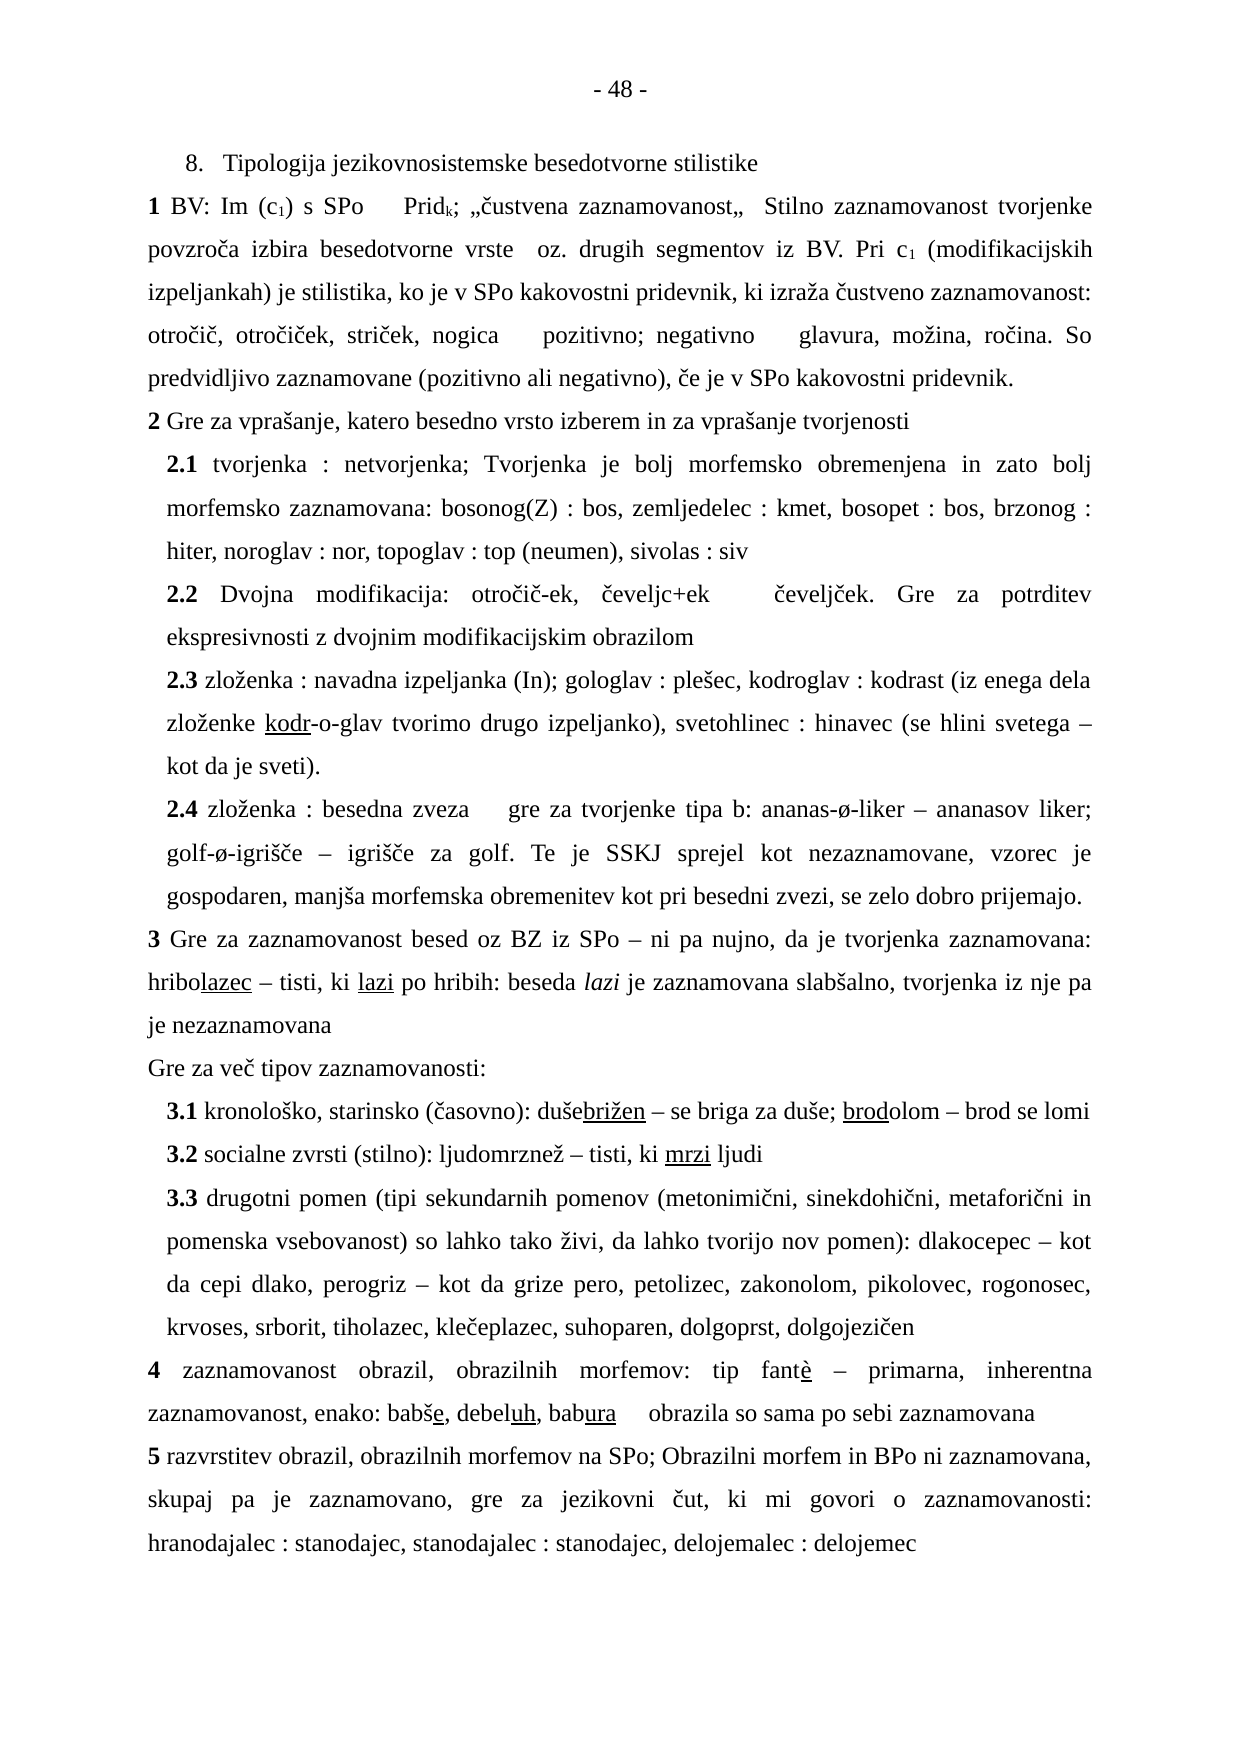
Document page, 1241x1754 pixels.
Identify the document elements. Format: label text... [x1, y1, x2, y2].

text 3.1 kronološko, starinsko (časovno): dušebrižen – se briga za duše; brodolom – brod se lomi [166, 1096, 1093, 1125]
text 2.4 zloženka : besedna zveza  gre za tvorjenke tipa b: ananas-ø-liker – ananasov liker; golf-ø-igrišče – igrišče za golf. Te je SSKJ sprejel kot nezaznamovane, vzorec je gospodaren, manjša morfemska obremenitev kot pri besedni zvezi, se zelo dobro prijemajo. [166, 794, 1093, 909]
text Gre za več tipov zaznamovanosti: [148, 1053, 1093, 1082]
text 2.2 Dvojna modifikacija: otročič-ek, čeveljc+ek  čeveljček. Gre za potrditev ekspresivnosti z dvojnim modifikacijskim obrazilom [166, 579, 1093, 651]
text 5 razvrstitev obrazil, obrazilnih morfemov na SPo; Obrazilni morfem in BPo ni zaznamovana, skupaj pa je zaznamovano, gre za jezikovni čut, ki mi govori o zaznamovanosti: hranodajalec : stanodajec, stanodajalec : stanodajec, delojemalec : delojemec [148, 1441, 1093, 1556]
text 2 Gre za vprašanje, katero besedno vrsto izberem in za vprašanje tvorjenosti [148, 406, 1093, 435]
text 1 BV: Im (c1) s SPo  Pridk; „čustvena zaznamovanost„ Stilno zaznamovanost tvorjenke povzroča izbira besedotvorne vrste oz. drugih segmentov iz BV. Pri c1 (modifikacijskih izpeljankah) je stilistika, ko je v SPo kakovostni pridevnik, ki izraža čustveno zaznamovanost: otročič, otročiček, striček, nogica  pozitivno; negativno  glavura, možina, ročina. So predvidljivo zaznamovane (pozitivno ali negativno), če je v SPo kakovostni pridevnik. [148, 191, 1093, 392]
text 4 zaznamovanost obrazil, obrazilnih morfemov: tip fantè – primarna, inherentna zaznamovanost, enako: babše, debeluh, babura  obrazila so sama po sebi zaznamovana [148, 1355, 1093, 1427]
text 3.2 socialne zvrsti (stilno): ljudomrznež – tisti, ki mrzi ljudi [166, 1139, 1093, 1168]
text 3 Gre za zaznamovanost besed oz BZ iz SPo – ni pa nujno, da je tvorjenka zaznamovana: hribolazec – tisti, ki lazi po hribih: beseda lazi je zaznamovana slabšalno, tvorjenka iz nje pa je nezaznamovana [148, 924, 1093, 1039]
text 2.3 zloženka : navadna izpeljanka (In); gologlav : plešec, kodroglav : kodrast (iz enega dela zloženke kodr-o-glav tvorimo drugo izpeljanko), svetohlinec : hinavec (se hlini svetega – kot da je sveti). [166, 665, 1093, 780]
list Tipologija jezikovnosistemske besedotvorne stilistike [185, 148, 1093, 176]
text 2.1 tvorjenka : netvorjenka; Tvorjenka je bolj morfemsko obremenjena in zato bolj morfemsko zaznamovana: bosonog(Z) : bos, zemljedelec : kmet, bosopet : bos, brzonog : hiter, noroglav : nor, topoglav : top (neumen), sivolas : siv [166, 449, 1093, 564]
text 3.3 drugotni pomen (tipi sekundarnih pomenov (metonimični, sinekdohični, metaforični in pomenska vsebovanost) so lahko tako živi, da lahko tvorijo nov pomen): dlakocepec – kot da cepi dlako, perogriz – kot da grize pero, petolizec, zakonolom, pikolovec, rogonosec, krvoses, srborit, tiholazec, klečeplazec, suhoparen, dolgoprst, dolgojezičen [166, 1183, 1093, 1341]
